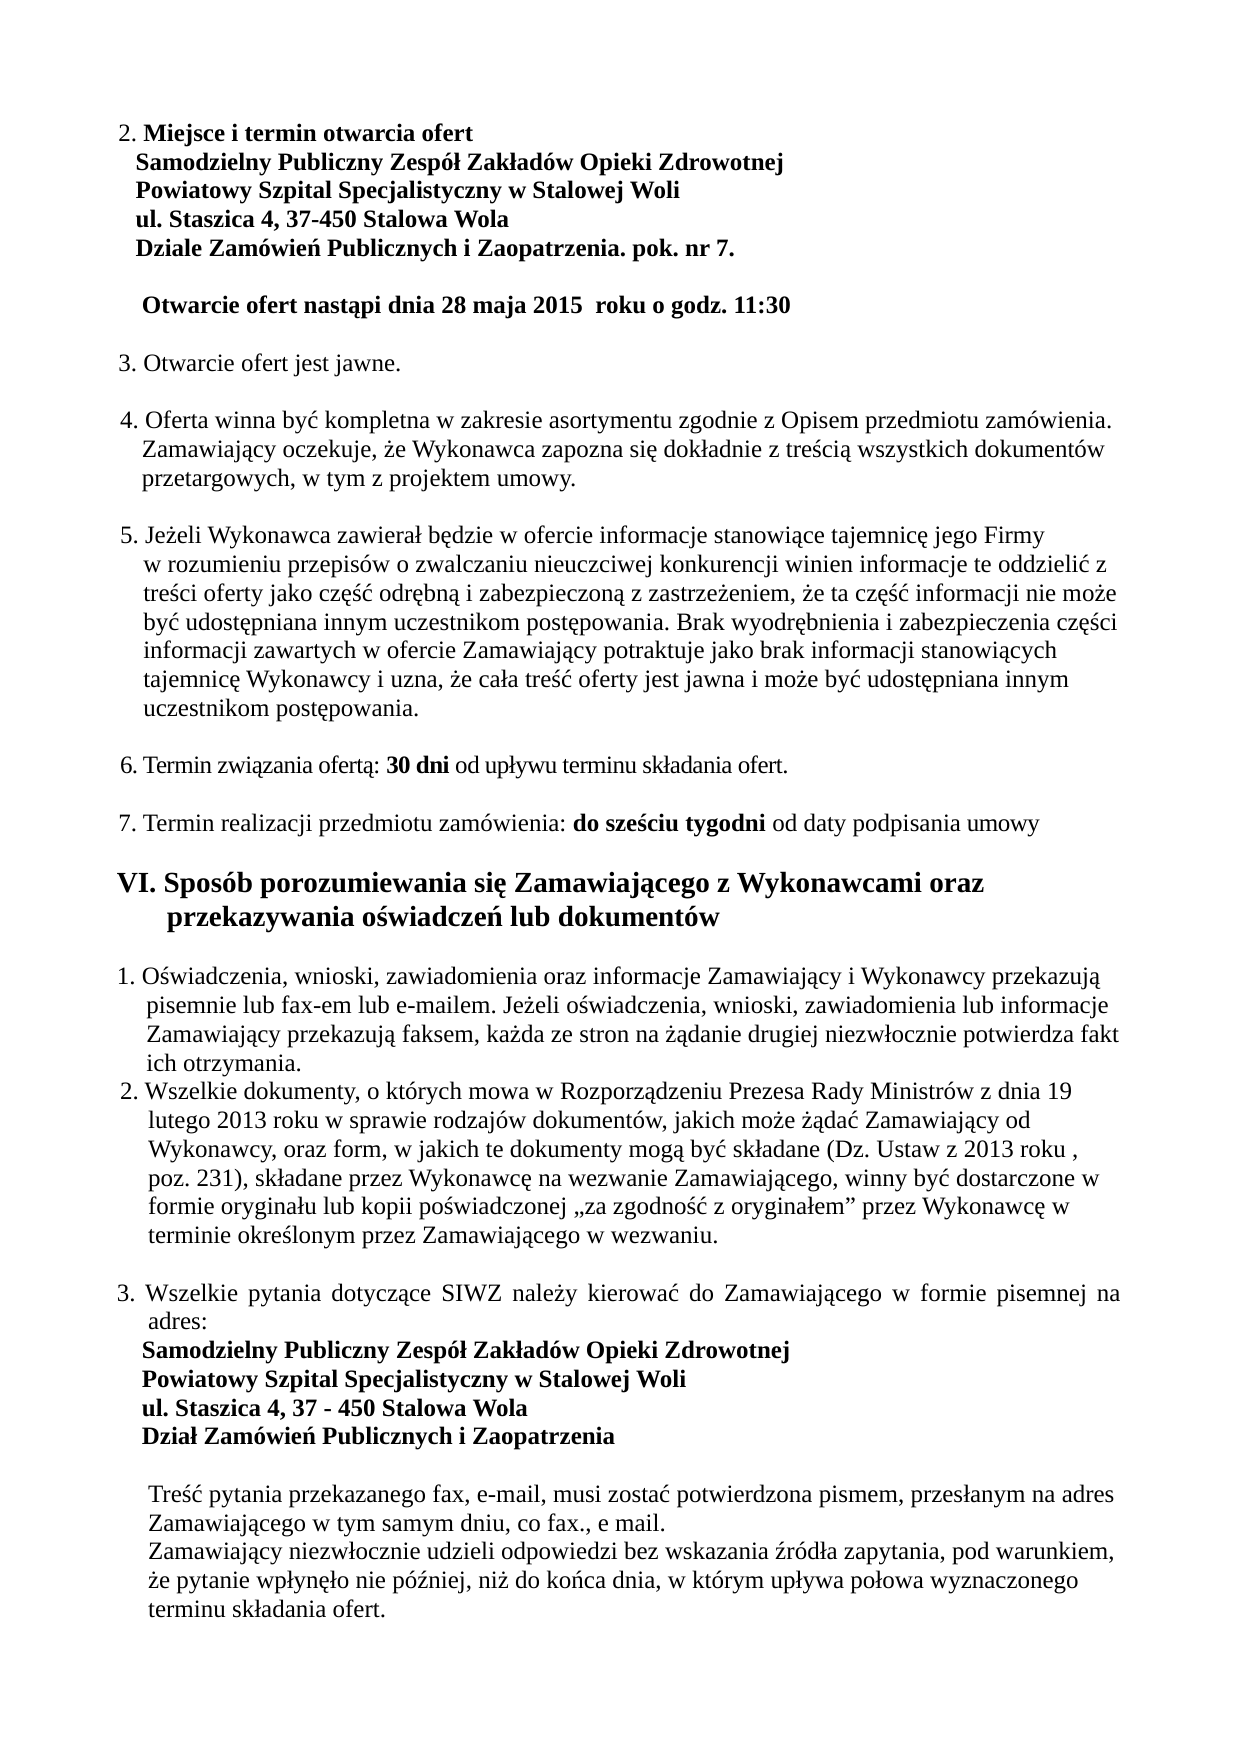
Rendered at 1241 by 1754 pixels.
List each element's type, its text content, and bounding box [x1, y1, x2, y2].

text Dział Zamówień Publicznych i Zaopatrzenia [142, 1421, 1122, 1450]
text 6. Termin związania ofertą: 30 dni od upływu terminu składania ofert. [120, 751, 1122, 779]
text Zamawiający niezwłocznie udzieli odpowiedzi bez wskazania źródła zapytania, pod warunkiem, że pytanie wpłynęło nie później, niż do końca dnia, w którym upływa połowa wyznaczonego terminu składania ofert. [148, 1536, 1122, 1623]
text 1. Oświadczenia, wnioski, zawiadomienia oraz informacje Zamawiający i Wykonawcy przekazują pisemnie lub fax-em lub e-mailem. Jeżeli oświadczenia, wnioski, zawiadomienia lub informacje Zamawiający przekazują faksem, każda ze stron na żądanie drugiej niezwłocznie potwierdza fakt ich otrzymania. [117, 961, 1122, 1076]
text 5. Jeżeli Wykonawca zawierał będzie w ofercie informacje stanowiące tajemnicę jego Firmy w rozumieniu przepisów o zwalczaniu nieuczciwej konkurencji winien informacje te oddzielić z treści oferty jako część odrębną i zabezpieczoną z zastrzeżeniem, że ta część informacji nie może być udostępniana innym uczestnikom postępowania. Brak wyodrębnienia i zabezpieczenia części informacji zawartych w ofercie Zamawiający potraktuje jako brak informacji stanowiących tajemnicę Wykonawcy i uzna, że cała treść oferty jest jawna i może być udostępniana innym uczestnikom postępowania. [120, 521, 1122, 722]
text Samodzielny Publiczny Zespół Zakładów Opieki Zdrowotnej [135, 147, 1122, 176]
text 7. Termin realizacji przedmiotu zamówienia: do sześciu tygodni od daty podpisania umowy [118, 808, 1122, 837]
text 3. Otwarcie ofert jest jawne. [118, 348, 1122, 377]
text Powiatowy Szpital Specjalistyczny w Stalowej Woli [142, 1364, 1122, 1393]
text Treść pytania przekazanego fax, e-mail, musi zostać potwierdzona pismem, przesłanym na adres Zamawiającego w tym samym dniu, co fax., e mail. [148, 1479, 1122, 1536]
text 2. Miejsce i termin otwarcia ofert [118, 118, 1122, 147]
text 4. Oferta winna być kompletna w zakresie asortymentu zgodnie z Opisem przedmiotu zamówienia. Zamawiający oczekuje, że Wykonawca zapozna się dokładnie z treścią wszystkich dokumentów przetargowych, w tym z projektem umowy. [120, 406, 1122, 492]
text 3. Wszelkie pytania dotyczące SIWZ należy kierować do Zamawiającego w formie pisemnej na adres: [117, 1278, 1122, 1335]
text ul. Staszica 4, 37-450 Stalowa Wola [135, 204, 1122, 233]
text VI. Sposób porozumiewania się Zamawiającego z Wykonawcami oraz przekazywania oświadczeń lub dokumentów [117, 866, 1122, 933]
text Otwarcie ofert nastąpi dnia 28 maja 2015 roku o godz. 11:30 [142, 291, 1122, 319]
text ul. Staszica 4, 37 - 450 Stalowa Wola [142, 1393, 1122, 1421]
text Samodzielny Publiczny Zespół Zakładów Opieki Zdrowotnej [142, 1335, 1122, 1364]
text Powiatowy Szpital Specjalistyczny w Stalowej Woli [135, 176, 1122, 204]
text 2. Wszelkie dokumenty, o których mowa w Rozporządzeniu Prezesa Rady Ministrów z dnia 19 lutego 2013 roku w sprawie rodzajów dokumentów, jakich może żądać Zamawiający od Wykonawcy, oraz form, w jakich te dokumenty mogą być składane (Dz. Ustaw z 2013 roku , poz. 231), składane przez Wykonawcę na wezwanie Zamawiającego, winny być dostarczone w formie oryginału lub kopii poświadczonej „za zgodność z oryginałem” przez Wykonawcę w terminie określonym przez Zamawiającego w wezwaniu. [120, 1076, 1122, 1249]
text Dziale Zamówień Publicznych i Zaopatrzenia. pok. nr 7. [135, 233, 1122, 262]
